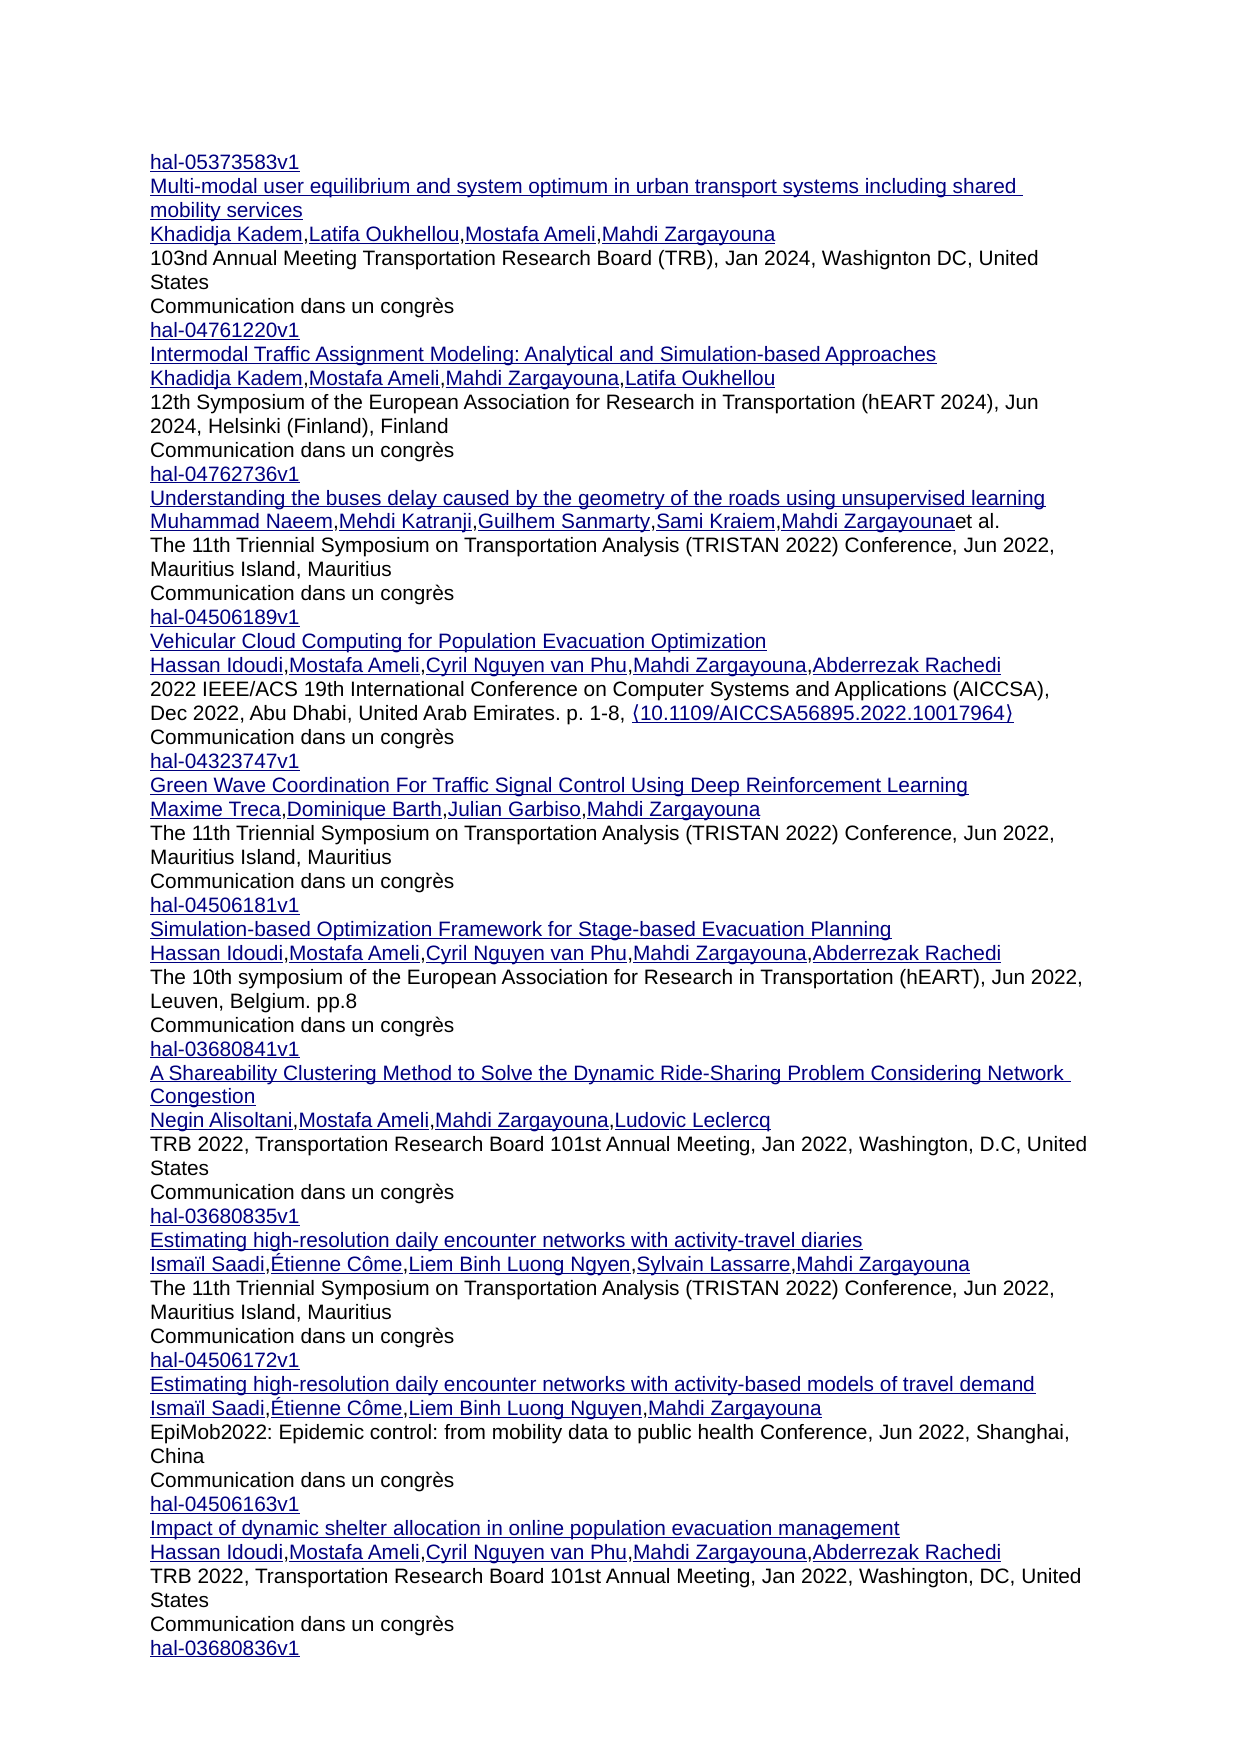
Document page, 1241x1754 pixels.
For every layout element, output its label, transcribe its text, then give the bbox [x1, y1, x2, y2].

table_cell A Shareability Clustering Method to Solve the Dynamic Ride-Sharing Problem Considering Network Congestion Negin Alisoltani,Mostafa Ameli,Mahdi Zargayouna,Ludovic Leclercq TRB 2022, Transportation Research Board 101st Annual Meeting, Jan 2022, Washington, D.C, United States Communication dans un congrès hal-03680835v1 [150, 1060, 1090, 1228]
table_cell Green Wave Coordination For Traffic Signal Control Using Deep Reinforcement Learning Maxime Treca,Dominique Barth,Julian Garbiso,Mahdi Zargayouna The 11th Triennial Symposium on Transportation Analysis (TRISTAN 2022) Conference, Jun 2022, Mauritius Island, Mauritius Communication dans un congrès hal-04506181v1 [150, 773, 1090, 917]
table_cell Understanding the buses delay caused by the geometry of the roads using unsupervised learning Muhammad Naeem,Mehdi Katranji,Guilhem Sanmarty,Sami Kraiem,Mahdi Zargayounaet al. The 11th Triennial Symposium on Transportation Analysis (TRISTAN 2022) Conference, Jun 2022, Mauritius Island, Mauritius Communication dans un congrès hal-04506189v1 [150, 485, 1090, 629]
table_cell Multi-modal user equilibrium and system optimum in urban transport systems including shared mobility services Khadidja Kadem,Latifa Oukhellou,Mostafa Ameli,Mahdi Zargayouna 103nd Annual Meeting Transportation Research Board (TRB), Jan 2024, Washignton DC, United States Communication dans un congrès hal-04761220v1 [150, 174, 1090, 342]
table_cell Vehicular Cloud Computing for Population Evacuation Optimization Hassan Idoudi,Mostafa Ameli,Cyril Nguyen van Phu,Mahdi Zargayouna,Abderrezak Rachedi 2022 IEEE/ACS 19th International Conference on Computer Systems and Applications (AICCSA), Dec 2022, Abu Dhabi, United Arab Emirates. p. 1-8, ⟨10.1109/AICCSA56895.2022.10017964⟩ Communication dans un congrès hal-04323747v1 [150, 629, 1090, 773]
table_header hal-05373583v1 [150, 150, 1090, 174]
table_cell Simulation-based Optimization Framework for Stage-based Evacuation Planning Hassan Idoudi,Mostafa Ameli,Cyril Nguyen van Phu,Mahdi Zargayouna,Abderrezak Rachedi The 10th symposium of the European Association for Research in Transportation (hEART), Jun 2022, Leuven, Belgium. pp.8 Communication dans un congrès hal-03680841v1 [150, 917, 1090, 1060]
table_cell Estimating high-resolution daily encounter networks with activity-travel diaries Ismaïl Saadi,Étienne Côme,Liem Binh Luong Ngyen,Sylvain Lassarre,Mahdi Zargayouna The 11th Triennial Symposium on Transportation Analysis (TRISTAN 2022) Conference, Jun 2022, Mauritius Island, Mauritius Communication dans un congrès hal-04506172v1 [150, 1228, 1090, 1372]
table_cell Intermodal Traffic Assignment Modeling: Analytical and Simulation-based Approaches Khadidja Kadem,Mostafa Ameli,Mahdi Zargayouna,Latifa Oukhellou 12th Symposium of the European Association for Research in Transportation (hEART 2024), Jun 2024, Helsinki (Finland), Finland Communication dans un congrès hal-04762736v1 [150, 342, 1090, 485]
table_cell Estimating high-resolution daily encounter networks with activity-based models of travel demand Ismaïl Saadi,Étienne Côme,Liem Binh Luong Nguyen,Mahdi Zargayouna EpiMob2022: Epidemic control: ​from mobility data to public health Conference, Jun 2022, Shanghai, China Communication dans un congrès hal-04506163v1 [150, 1372, 1090, 1516]
table_cell Impact of dynamic shelter allocation in online population evacuation management Hassan Idoudi,Mostafa Ameli,Cyril Nguyen van Phu,Mahdi Zargayouna,Abderrezak Rachedi TRB 2022, Transportation Research Board 101st Annual Meeting, Jan 2022, Washington, DC, United States Communication dans un congrès hal-03680836v1 [150, 1516, 1090, 1659]
